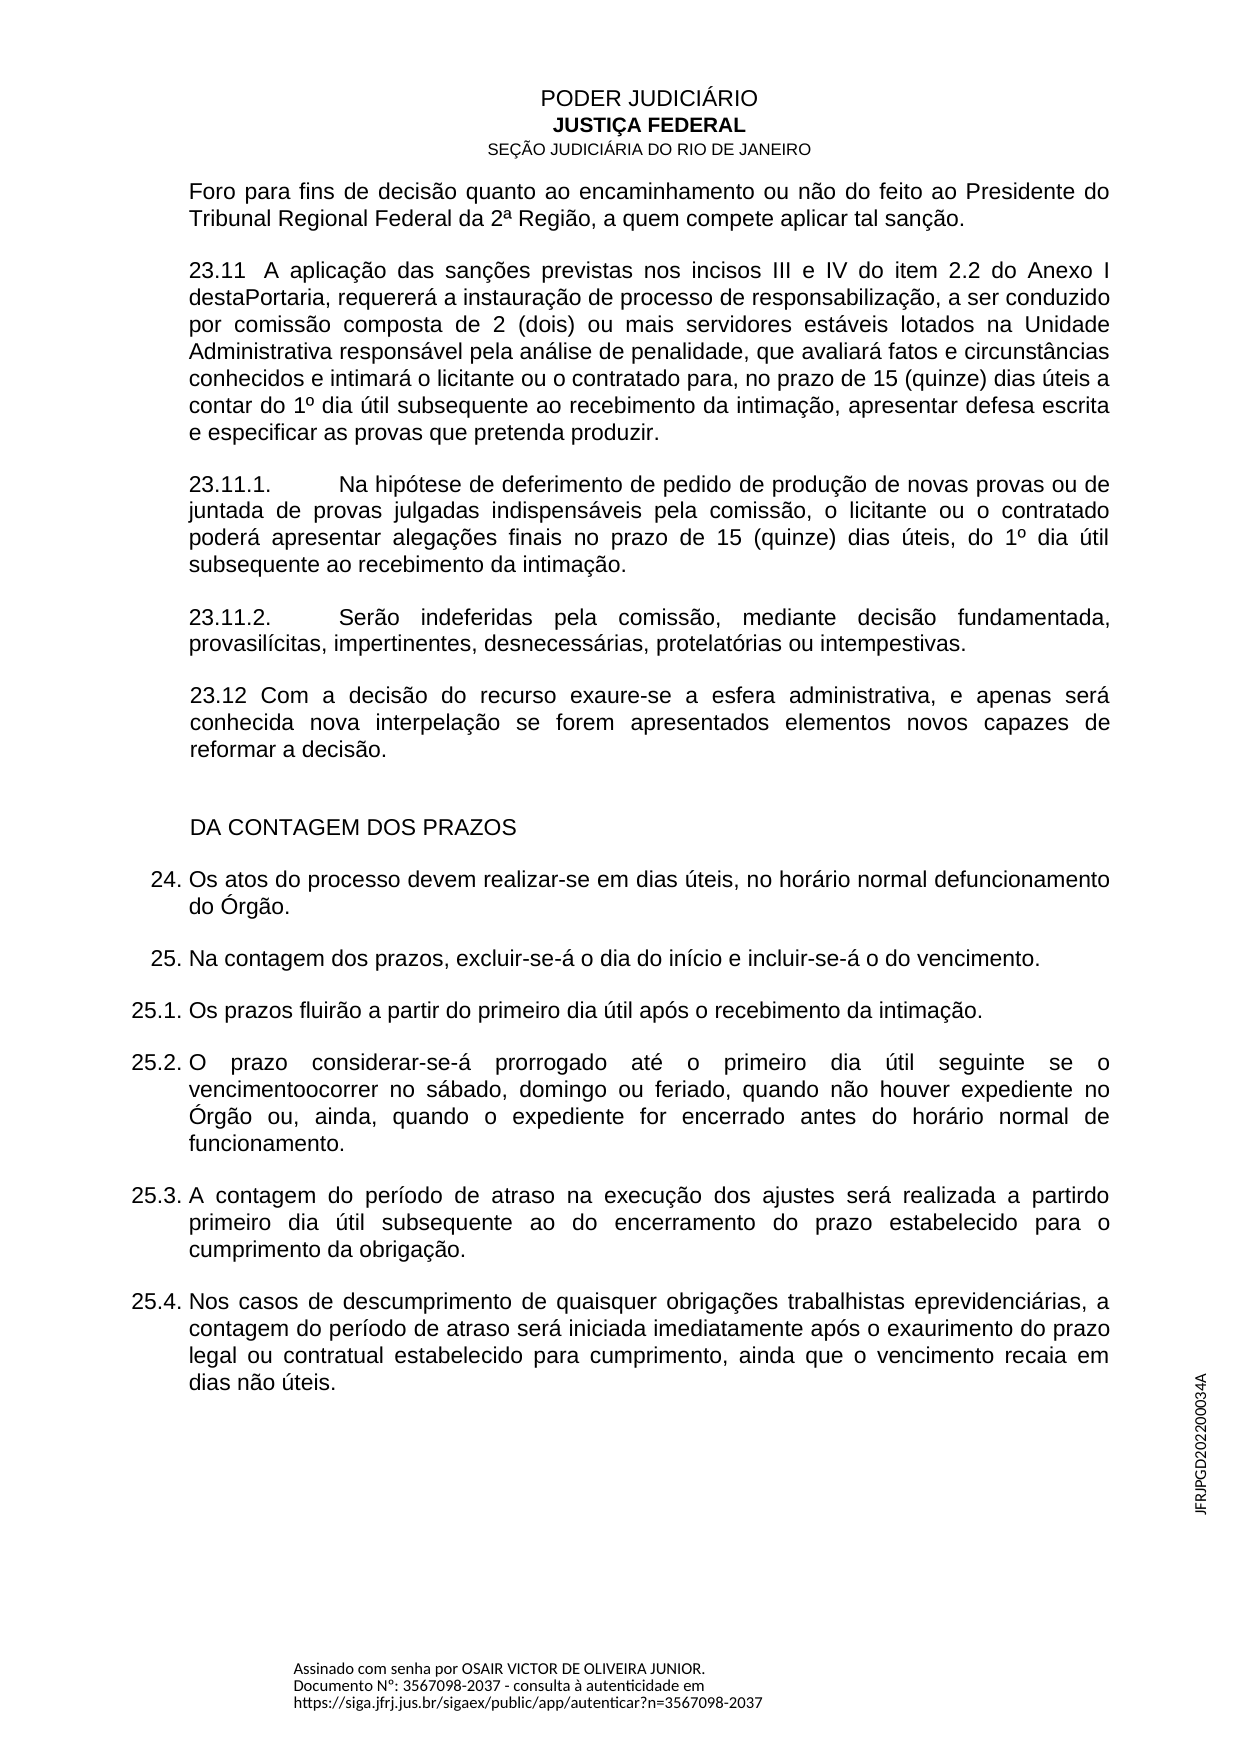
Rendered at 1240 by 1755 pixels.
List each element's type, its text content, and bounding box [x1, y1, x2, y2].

text DA CONTAGEM DOS PRAZOS [189, 814, 1111, 840]
list A aplicação das sanções previstas nos incisos III e IV do item 2.2 do Anexo I destaPortaria, requererá a instauração de processo de responsabilização, a ser conduzido por comissão composta de 2 (dois) ou mais servidores estáveis lotados na Unidade Administrativa responsável pela análise de penalidade, que avaliará fatos e circunstâncias conhecidos e intimará o licitante ou o contratado para, no prazo de 15 (quinze) dias úteis a contar do 1º dia útil subsequente ao recebimento da intimação, apresentar defesa escrita e especificar as provas que pretenda produzir. [188, 257, 1111, 445]
list Na contagem dos prazos, excluir-se-á o dia do início e incluir-se-á o do vencimento. [150, 945, 1111, 971]
list Na hipótese de deferimento de pedido de produção de novas provas ou de juntada de provas julgadas indispensáveis pela comissão, o licitante ou o contratado poderá apresentar alegações finais no prazo de 15 (quinze) dias úteis, do 1º dia útil subsequente ao recebimento da intimação. [188, 471, 1111, 578]
list Serão indeferidas pela comissão, mediante decisão fundamentada, provasilícitas, impertinentes, desnecessárias, protelatórias ou intempestivas. [188, 603, 1111, 657]
list A contagem do período de atraso na execução dos ajustes será realizada a partirdo primeiro dia útil subsequente ao do encerramento do prazo estabelecido para o cumprimento da obrigação. [131, 1182, 1111, 1262]
list Os atos do processo devem realizar-se em dias úteis, no horário normal defuncionamento do Órgão. [150, 866, 1111, 919]
list Nos casos de descumprimento de quaisquer obrigações trabalhistas eprevidenciárias, a contagem do período de atraso será iniciada imediatamente após o exaurimento do prazo legal ou contratual estabelecido para cumprimento, ainda que o vencimento recaia em dias não úteis. [131, 1288, 1111, 1395]
list O prazo considerar-se-á prorrogado até o primeiro dia útil seguinte se o vencimentoocorrer no sábado, domingo ou feriado, quando não houver expediente no Órgão ou, ainda, quando o expediente for encerrado antes do horário normal de funcionamento. [131, 1049, 1111, 1156]
list Foro para fins de decisão quanto ao encaminhamento ou não do feito ao Presidente do Tribunal Regional Federal da 2ª Região, a quem compete aplicar tal sanção. [188, 178, 1111, 231]
text 23.12 Com a decisão do recurso exaure-se a esfera administrativa, e apenas será conhecida nova interpelação se forem apresentados elementos novos capazes de reformar a decisão. [189, 682, 1111, 763]
list Os prazos fluirão a partir do primeiro dia útil após o recebimento da intimação. [131, 997, 1111, 1023]
